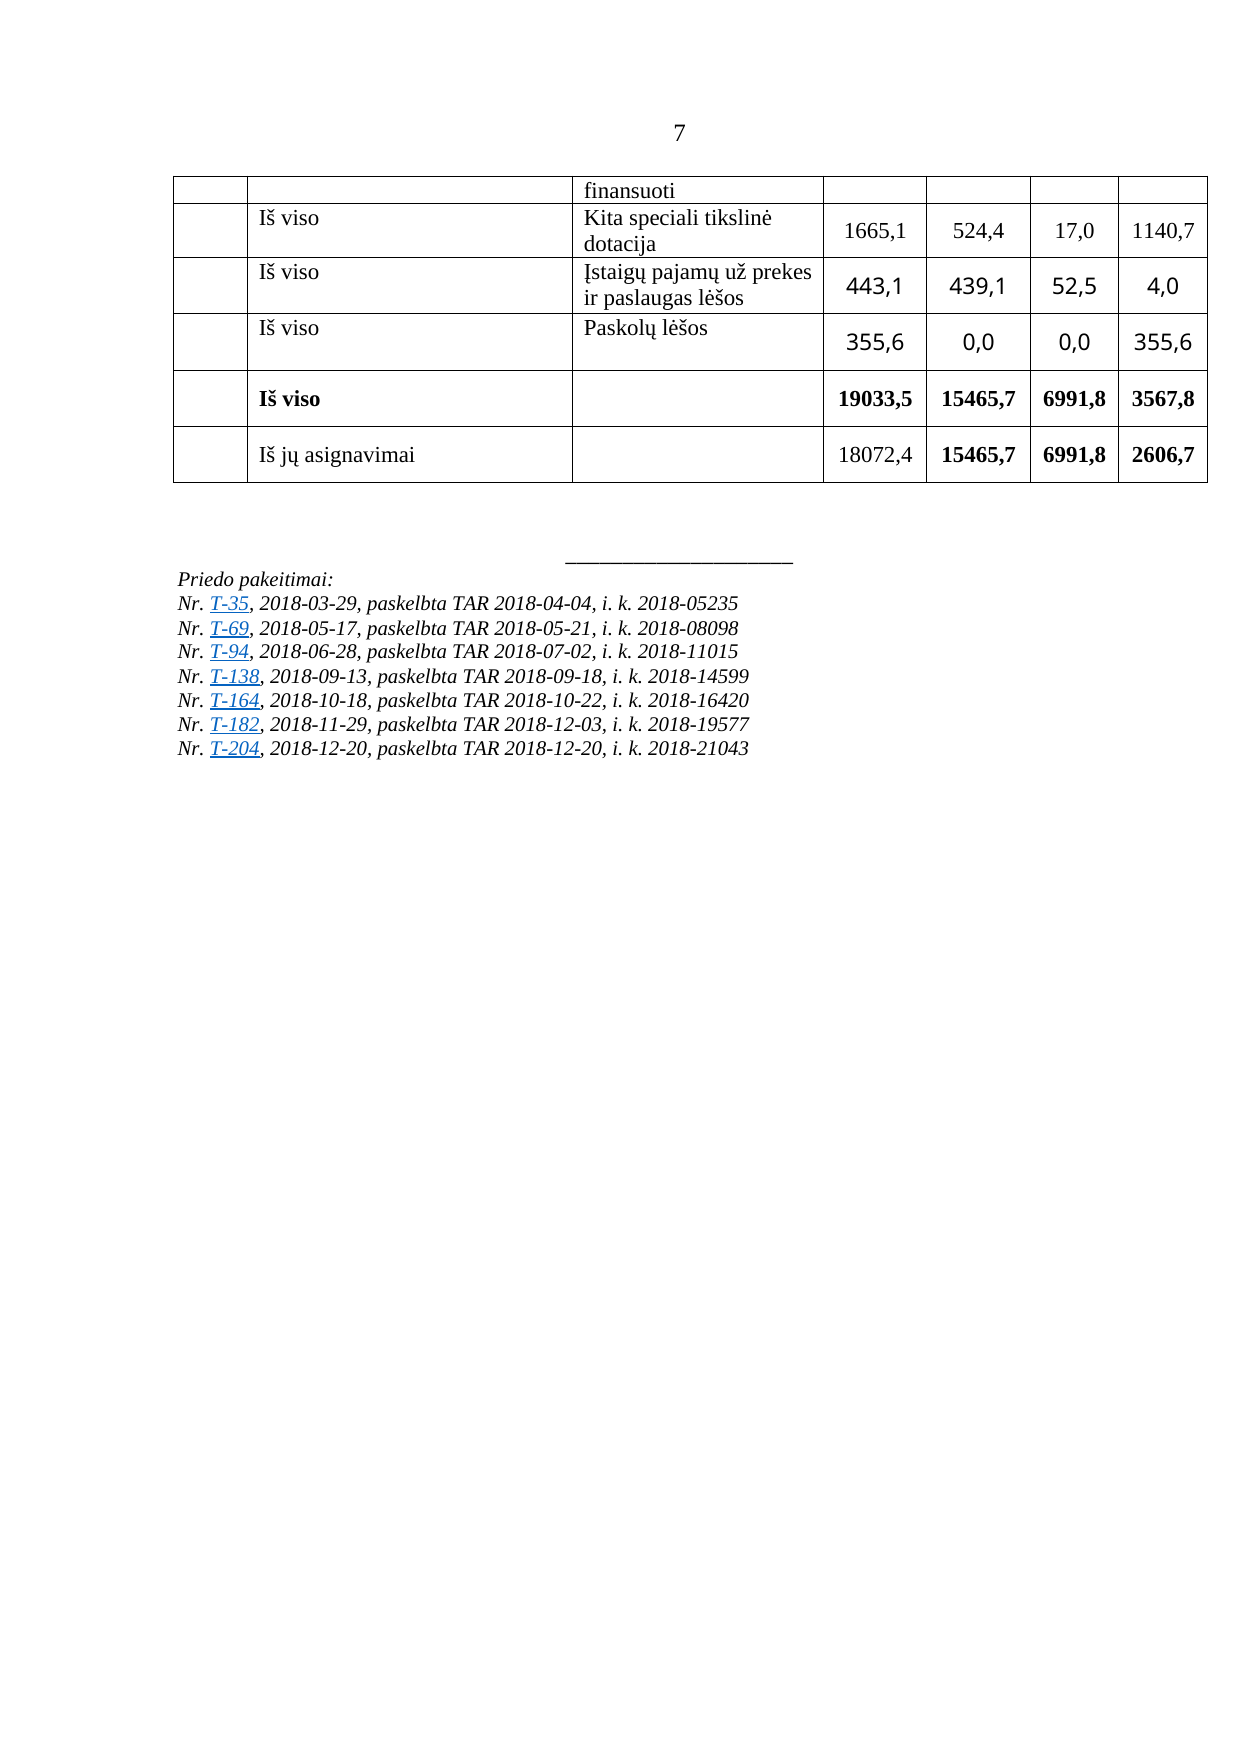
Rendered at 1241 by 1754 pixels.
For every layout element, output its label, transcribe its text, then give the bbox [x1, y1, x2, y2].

table_cell Iš viso [248, 258, 572, 313]
table_cell [174, 177, 247, 203]
table_cell Paskolų lėšos [573, 314, 823, 369]
table_cell 18072,4 [824, 427, 926, 482]
text Nr. T-94, 2018-06-28, paskelbta TAR 2018-07-02, i. k. 2018-11015 [177, 639, 1181, 663]
table_cell Įstaigų pajamų už prekes ir paslaugas lėšos [573, 258, 823, 313]
table_cell 2606,7 [1119, 427, 1207, 482]
text Nr. T-204, 2018-12-20, paskelbta TAR 2018-12-20, i. k. 2018-21043 [177, 736, 1181, 760]
table_cell Iš viso [248, 204, 572, 257]
table_cell Iš jų asignavimai [248, 427, 572, 482]
table_cell 17,0 [1031, 204, 1118, 257]
table_cell 6991,8 [1031, 371, 1118, 426]
text Nr. T-138, 2018-09-13, paskelbta TAR 2018-09-18, i. k. 2018-14599 [177, 663, 1181, 688]
table_cell 52,5 [1031, 258, 1118, 313]
table_cell 0,0 [1031, 314, 1118, 369]
table_cell [573, 427, 823, 482]
table_cell [1119, 177, 1207, 203]
text Nr. T-182, 2018-11-29, paskelbta TAR 2018-12-03, i. k. 2018-19577 [177, 712, 1181, 736]
table_cell 3567,8 [1119, 371, 1207, 426]
table_cell 4,0 [1119, 258, 1207, 313]
table_cell [573, 371, 823, 426]
table_cell Iš viso [248, 314, 572, 369]
table_cell 355,6 [1119, 314, 1207, 369]
table_cell [174, 427, 247, 482]
table_cell 524,4 [927, 204, 1030, 257]
text ____________________ [177, 539, 1181, 567]
table_cell Iš viso [248, 371, 572, 426]
table_cell [174, 371, 247, 426]
text Nr. T-69, 2018-05-17, paskelbta TAR 2018-05-21, i. k. 2018-08098 [177, 615, 1181, 639]
table_cell 15465,7 [927, 371, 1030, 426]
table_cell 1665,1 [824, 204, 926, 257]
table_cell 15465,7 [927, 427, 1030, 482]
table_cell [174, 258, 247, 313]
table_cell [248, 177, 572, 203]
table_cell 19033,5 [824, 371, 926, 426]
table_cell [1031, 177, 1118, 203]
table_cell 439,1 [927, 258, 1030, 313]
table_cell [824, 177, 926, 203]
table_cell Kita speciali tikslinė dotacija [573, 204, 823, 257]
table_cell 355,6 [824, 314, 926, 369]
table_cell [174, 314, 247, 369]
table_cell 443,1 [824, 258, 926, 313]
text Nr. T-35, 2018-03-29, paskelbta TAR 2018-04-04, i. k. 2018-05235 [177, 591, 1181, 615]
table_cell 1140,7 [1119, 204, 1207, 257]
table_cell 6991,8 [1031, 427, 1118, 482]
table_cell 0,0 [927, 314, 1030, 369]
table_cell [927, 177, 1030, 203]
table_cell [174, 204, 247, 257]
table_cell finansuoti [573, 177, 823, 203]
text Nr. T-164, 2018-10-18, paskelbta TAR 2018-10-22, i. k. 2018-16420 [177, 688, 1181, 712]
text Priedo pakeitimai: [177, 567, 1181, 591]
